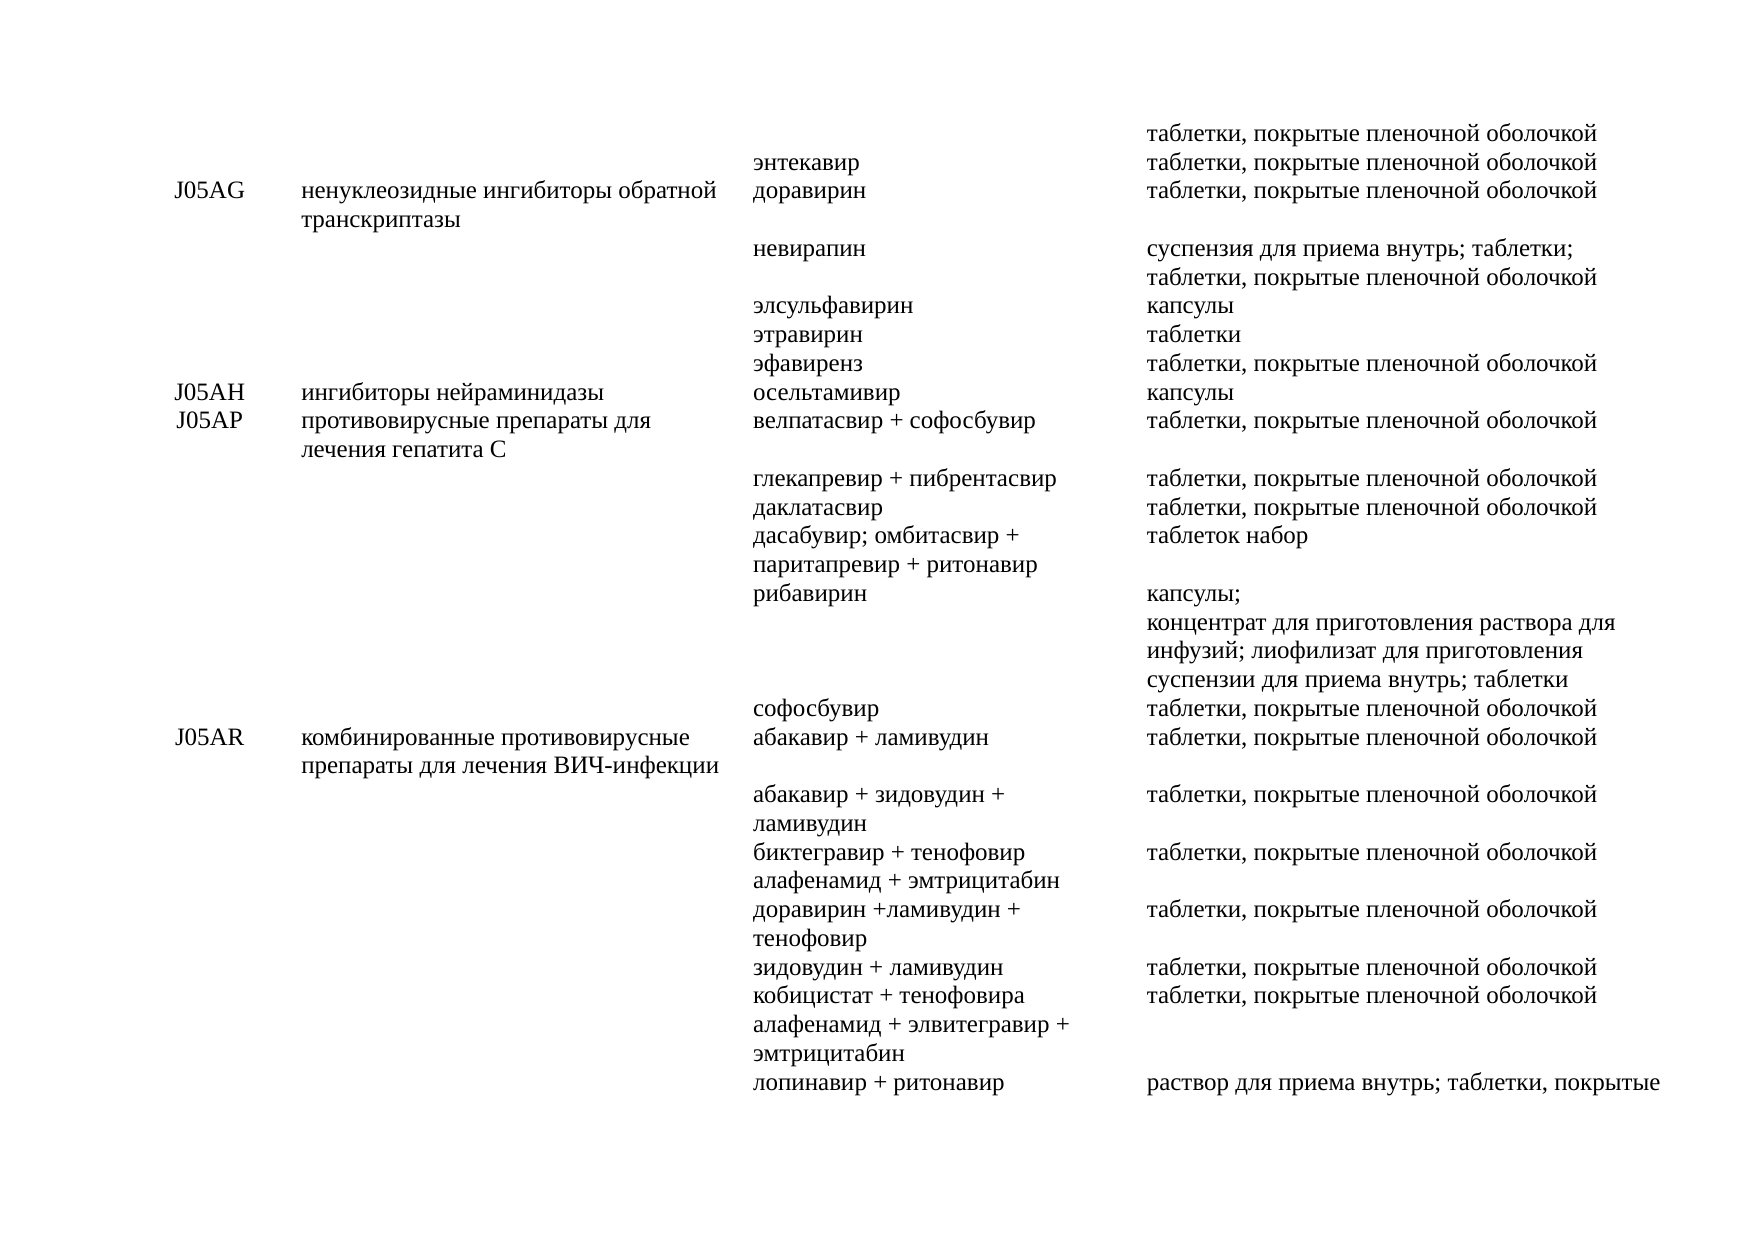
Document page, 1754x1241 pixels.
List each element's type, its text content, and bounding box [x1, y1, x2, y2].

table_cell [290, 779, 742, 837]
table_cell [129, 779, 290, 837]
table_cell таблетки, покрытые пленочной оболочкой [1135, 118, 1704, 147]
table_cell таблетки, покрытые пленочной оболочкой [1135, 779, 1704, 837]
table_cell эфавиренз [742, 348, 1135, 377]
table_cell суспензия для приема внутрь; таблетки; таблетки, покрытые пленочной оболочкой [1135, 233, 1704, 291]
table_cell [129, 578, 290, 693]
table_cell таблетки, покрытые пленочной оболочкой [1135, 837, 1704, 894]
table_cell таблетки, покрытые пленочной оболочкой [1135, 147, 1704, 176]
table_cell [290, 463, 742, 492]
table_cell зидовудин + ламивудин [742, 952, 1135, 981]
table_cell таблетки, покрытые пленочной оболочкой [1135, 981, 1704, 1067]
table_cell таблетки, покрытые пленочной оболочкой [1135, 894, 1704, 952]
table_cell [290, 693, 742, 722]
table_cell доравирин [742, 176, 1135, 233]
table_cell таблетки, покрытые пленочной оболочкой [1135, 722, 1704, 779]
table_cell таблетки, покрытые пленочной оболочкой [1135, 492, 1704, 521]
table_cell лопинавир + ритонавир [742, 1067, 1135, 1096]
table_cell рибавирин [742, 578, 1135, 693]
table_cell [129, 693, 290, 722]
table_cell таблетки, покрытые пленочной оболочкой [1135, 463, 1704, 492]
table_cell J05AP [129, 406, 290, 463]
table_cell энтекавир [742, 147, 1135, 176]
table_cell элсульфавирин [742, 291, 1135, 319]
table_cell [290, 578, 742, 693]
table_cell [290, 319, 742, 348]
table_cell [129, 981, 290, 1067]
table_cell [129, 147, 290, 176]
table_cell таблетки, покрытые пленочной оболочкой [1135, 348, 1704, 377]
table_cell таблетки, покрытые пленочной оболочкой [1135, 176, 1704, 233]
table_cell ненуклеозидные ингибиторы обратной транскриптазы [290, 176, 742, 233]
table_cell [290, 291, 742, 319]
table_cell противовирусные препараты для лечения гепатита C [290, 406, 742, 463]
table_cell J05AH [129, 377, 290, 406]
table_cell таблетки, покрытые пленочной оболочкой [1135, 406, 1704, 463]
table_cell глекапревир + пибрентасвир [742, 463, 1135, 492]
table_cell [129, 492, 290, 521]
table_cell [129, 463, 290, 492]
table_cell велпатасвир + софосбувир [742, 406, 1135, 463]
table_cell комбинированные противовирусные препараты для лечения ВИЧ-инфекции [290, 722, 742, 779]
table_cell капсулы; концентрат для приготовления раствора для инфузий; лиофилизат для приготовления суспензии для приема внутрь; таблетки [1135, 578, 1704, 693]
table_cell раствор для приема внутрь; таблетки, покрытые [1135, 1067, 1704, 1096]
table_cell осельтамивир [742, 377, 1135, 406]
table_cell этравирин [742, 319, 1135, 348]
table_cell J05AR [129, 722, 290, 779]
table_cell капсулы [1135, 377, 1704, 406]
table_cell биктегравир + тенофовир алафенамид + эмтрицитабин [742, 837, 1135, 894]
table_cell доравирин +ламивудин + тенофовир [742, 894, 1135, 952]
table_cell [290, 981, 742, 1067]
table_cell таблеток набор [1135, 521, 1704, 578]
table_cell невирапин [742, 233, 1135, 291]
table_cell [129, 233, 290, 291]
table_cell абакавир + зидовудин + ламивудин [742, 779, 1135, 837]
table_cell J05AG [129, 176, 290, 233]
table_cell кобицистат + тенофовира алафенамид + элвитегравир + эмтрицитабин [742, 981, 1135, 1067]
table_cell [129, 1067, 290, 1096]
table_cell [290, 837, 742, 894]
table_cell ингибиторы нейраминидазы [290, 377, 742, 406]
table_cell таблетки, покрытые пленочной оболочкой [1135, 952, 1704, 981]
table_cell [129, 952, 290, 981]
table_cell [290, 492, 742, 521]
table_cell [129, 319, 290, 348]
table_cell [129, 521, 290, 578]
table_cell таблетки [1135, 319, 1704, 348]
table_cell [290, 1067, 742, 1096]
table_cell [290, 118, 742, 147]
table_cell [290, 894, 742, 952]
table_cell [290, 233, 742, 291]
table_cell таблетки, покрытые пленочной оболочкой [1135, 693, 1704, 722]
table_cell [129, 837, 290, 894]
table_cell [129, 291, 290, 319]
table_cell [290, 147, 742, 176]
table_cell капсулы [1135, 291, 1704, 319]
table_cell дасабувир; омбитасвир + паритапревир + ритонавир [742, 521, 1135, 578]
table_cell [290, 952, 742, 981]
table_cell даклатасвир [742, 492, 1135, 521]
table_cell [129, 348, 290, 377]
table_cell [742, 118, 1135, 147]
table_cell [129, 118, 290, 147]
table_cell [129, 894, 290, 952]
table_cell [290, 348, 742, 377]
table_cell абакавир + ламивудин [742, 722, 1135, 779]
table_cell [290, 521, 742, 578]
table_cell софосбувир [742, 693, 1135, 722]
